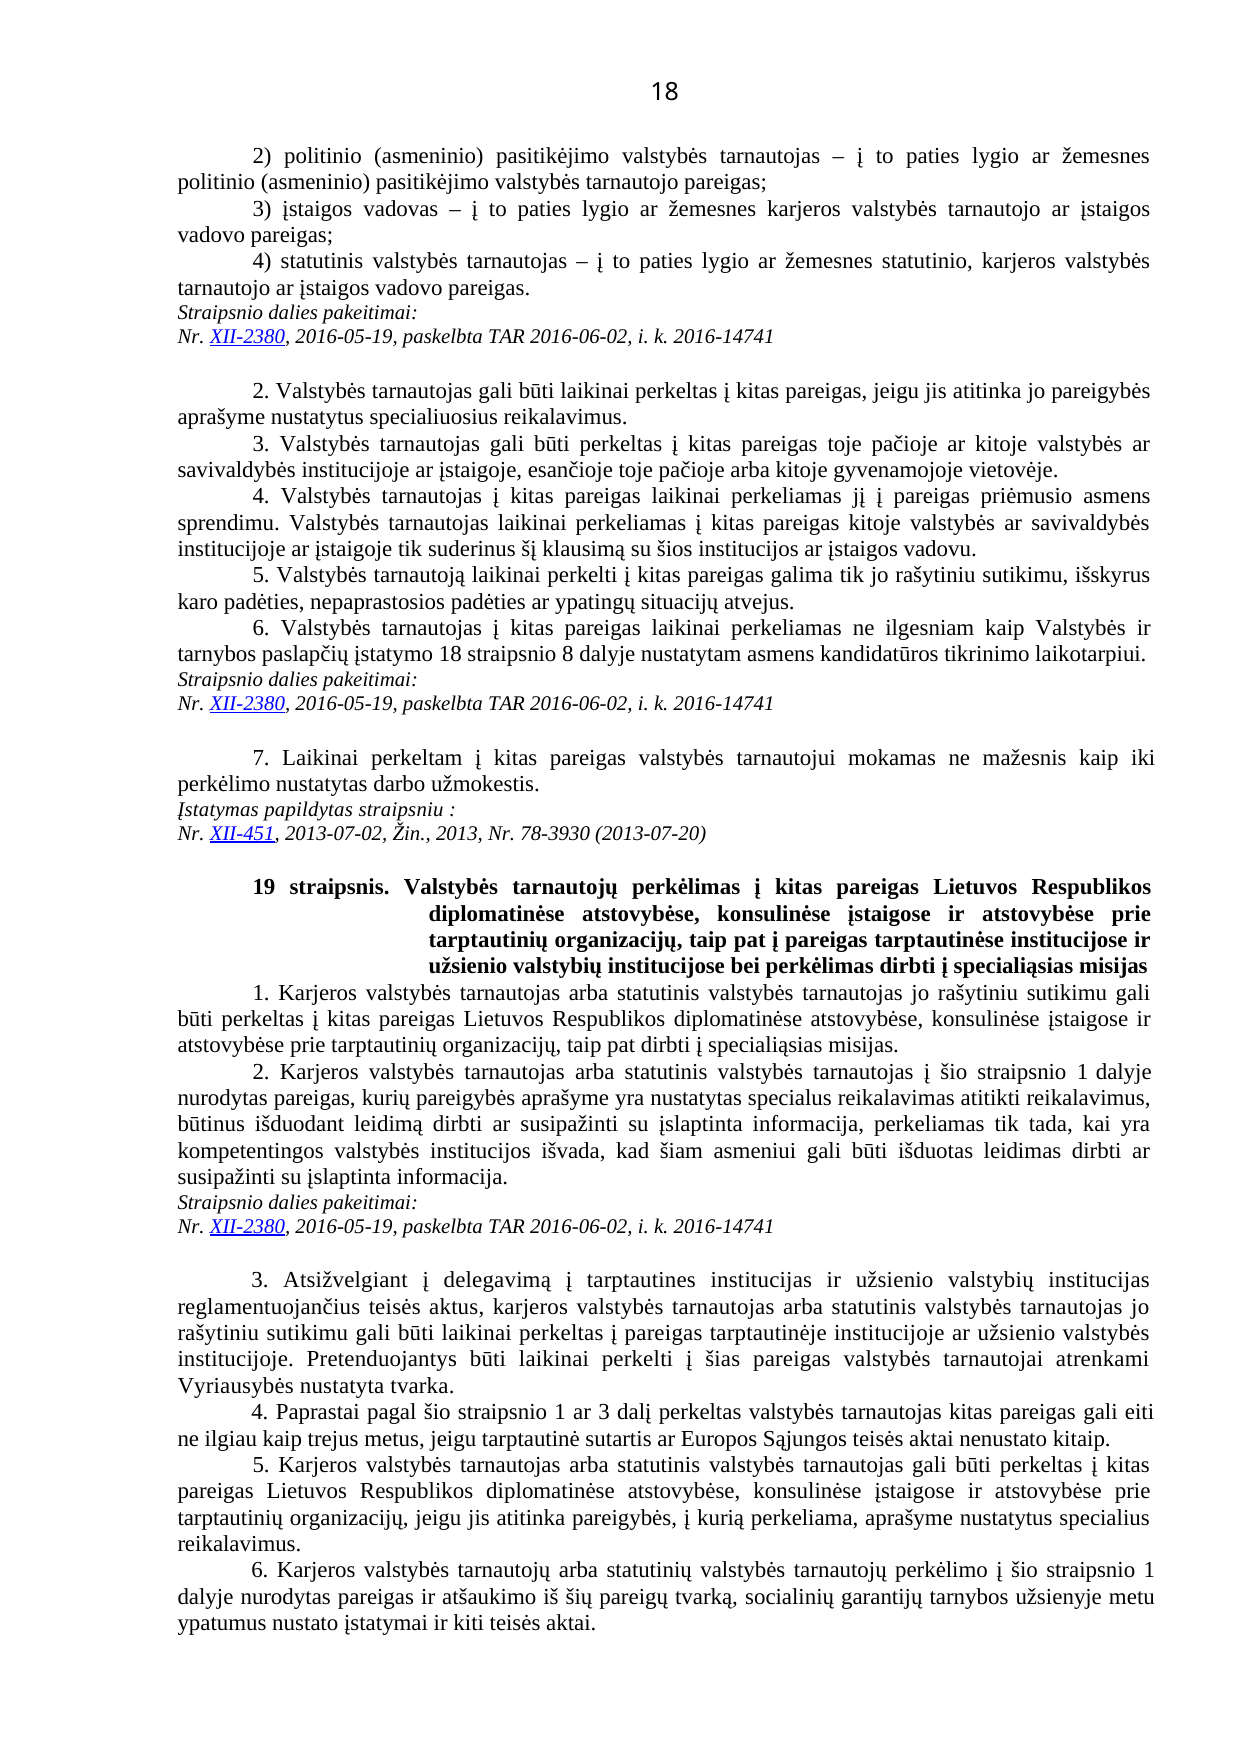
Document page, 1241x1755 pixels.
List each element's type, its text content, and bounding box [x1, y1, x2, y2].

text 19 straipsnis. Valstybės tarnautojų perkėlimas į kitas pareigas Lietuvos Respublikos diplomatinėse atstovybėse, konsulinėse įstaigose ir atstovybėse prie tarptautinių organizacijų, taip pat į pareigas tarptautinėse institucijose ir užsienio valstybių institucijose bei perkėlimas dirbti į specialiąsias misijas [252, 873, 1152, 979]
text Įstatymas papildytas straipsniu : [177, 796, 1157, 821]
text 6. Valstybės tarnautojas į kitas pareigas laikinai perkeliamas ne ilgesniam kaip Valstybės ir tarnybos paslapčių įstatymo 18 straipsnio 8 dalyje nustatytam asmens kandidatūros tikrinimo laikotarpiui. [177, 614, 1152, 667]
text 7. Laikinai perkeltam į kitas pareigas valstybės tarnautojui mokamas ne mažesnis kaip iki perkėlimo nustatytas darbo užmokestis. [177, 744, 1157, 796]
text 6. Karjeros valstybės tarnautojų arba statutinių valstybės tarnautojų perkėlimo į šio straipsnio 1 dalyje nurodytas pareigas ir atšaukimo iš šių pareigų tvarką, socialinių garantijų tarnybos užsienyje metu ypatumus nustato įstatymai ir kiti teisės aktai. [177, 1556, 1157, 1635]
text 3. Valstybės tarnautojas gali būti perkeltas į kitas pareigas toje pačioje ar kitoje valstybės ar savivaldybės institucijoje ar įstaigoje, esančioje toje pačioje arba kitoje gyvenamojoje vietovėje. [177, 430, 1152, 482]
text 5. Karjeros valstybės tarnautojas arba statutinis valstybės tarnautojas gali būti perkeltas į kitas pareigas Lietuvos Respublikos diplomatinėse atstovybėse, konsulinėse įstaigose ir atstovybėse prie tarptautinių organizacijų, jeigu jis atitinka pareigybės, į kurią perkeliama, aprašyme nustatytus specialius reikalavimus. [177, 1451, 1152, 1556]
text Straipsnio dalies pakeitimai: [177, 667, 1152, 691]
text 4. Valstybės tarnautojas į kitas pareigas laikinai perkeliamas jį į pareigas priėmusio asmens sprendimu. Valstybės tarnautojas laikinai perkeliamas į kitas pareigas kitoje valstybės ar savivaldybės institucijoje ar įstaigoje tik suderinus šį klausimą su šios institucijos ar įstaigos vadovu. [177, 482, 1152, 561]
text 2. Karjeros valstybės tarnautojas arba statutinis valstybės tarnautojas į šio straipsnio 1 dalyje nurodytas pareigas, kurių pareigybės aprašyme yra nustatytas specialus reikalavimas atitikti reikalavimus, būtinus išduodant leidimą dirbti ar susipažinti su įslaptinta informacija, perkeliamas tik tada, kai yra kompetentingos valstybės institucijos išvada, kad šiam asmeniui gali būti išduotas leidimas dirbti ar susipažinti su įslaptinta informacija. [177, 1058, 1152, 1189]
text 2) politinio (asmeninio) pasitikėjimo valstybės tarnautojas – į to paties lygio ar žemesnes politinio (asmeninio) pasitikėjimo valstybės tarnautojo pareigas; [177, 142, 1152, 195]
text 4. Paprastai pagal šio straipsnio 1 ar 3 dalį perkeltas valstybės tarnautojas kitas pareigas gali eiti ne ilgiau kaip trejus metus, jeigu tarptautinė sutartis ar Europos Sąjungos teisės aktai nenustato kitaip. [177, 1398, 1157, 1451]
text Nr. XII-2380, 2016-05-19, paskelbta TAR 2016-06-02, i. k. 2016-14741 [177, 324, 1152, 348]
text 3. Atsižvelgiant į delegavimą į tarptautines institucijas ir užsienio valstybių institucijas reglamentuojančius teisės aktus, karjeros valstybės tarnautojas arba statutinis valstybės tarnautojas jo rašytiniu sutikimu gali būti laikinai perkeltas į pareigas tarptautinėje institucijoje ar užsienio valstybės institucijoje. Pretenduojantys būti laikinai perkelti į šias pareigas valstybės tarnautojai atrenkami Vyriausybės nustatyta tvarka. [177, 1266, 1152, 1398]
text Nr. XII-2380, 2016-05-19, paskelbta TAR 2016-06-02, i. k. 2016-14741 [177, 1214, 1152, 1238]
text Nr. XII-2380, 2016-05-19, paskelbta TAR 2016-06-02, i. k. 2016-14741 [177, 691, 1152, 715]
text 1. Karjeros valstybės tarnautojas arba statutinis valstybės tarnautojas jo rašytiniu sutikimu gali būti perkeltas į kitas pareigas Lietuvos Respublikos diplomatinėse atstovybėse, konsulinėse įstaigose ir atstovybėse prie tarptautinių organizacijų, taip pat dirbti į specialiąsias misijas. [177, 979, 1152, 1058]
text Straipsnio dalies pakeitimai: [177, 300, 1152, 324]
text 2. Valstybės tarnautojas gali būti laikinai perkeltas į kitas pareigas, jeigu jis atitinka jo pareigybės aprašyme nustatytus specialiuosius reikalavimus. [177, 377, 1152, 430]
text 5. Valstybės tarnautoją laikinai perkelti į kitas pareigas galima tik jo rašytiniu sutikimu, išskyrus karo padėties, nepaprastosios padėties ar ypatingų situacijų atvejus. [177, 561, 1152, 614]
text 3) įstaigos vadovas – į to paties lygio ar žemesnes karjeros valstybės tarnautojo ar įstaigos vadovo pareigas; [177, 195, 1152, 247]
text Straipsnio dalies pakeitimai: [177, 1189, 1152, 1214]
text Nr. XII-451, 2013-07-02, Žin., 2013, Nr. 78-3930 (2013-07-20) [177, 821, 1152, 844]
text 4) statutinis valstybės tarnautojas – į to paties lygio ar žemesnes statutinio, karjeros valstybės tarnautojo ar įstaigos vadovo pareigas. [177, 247, 1152, 300]
